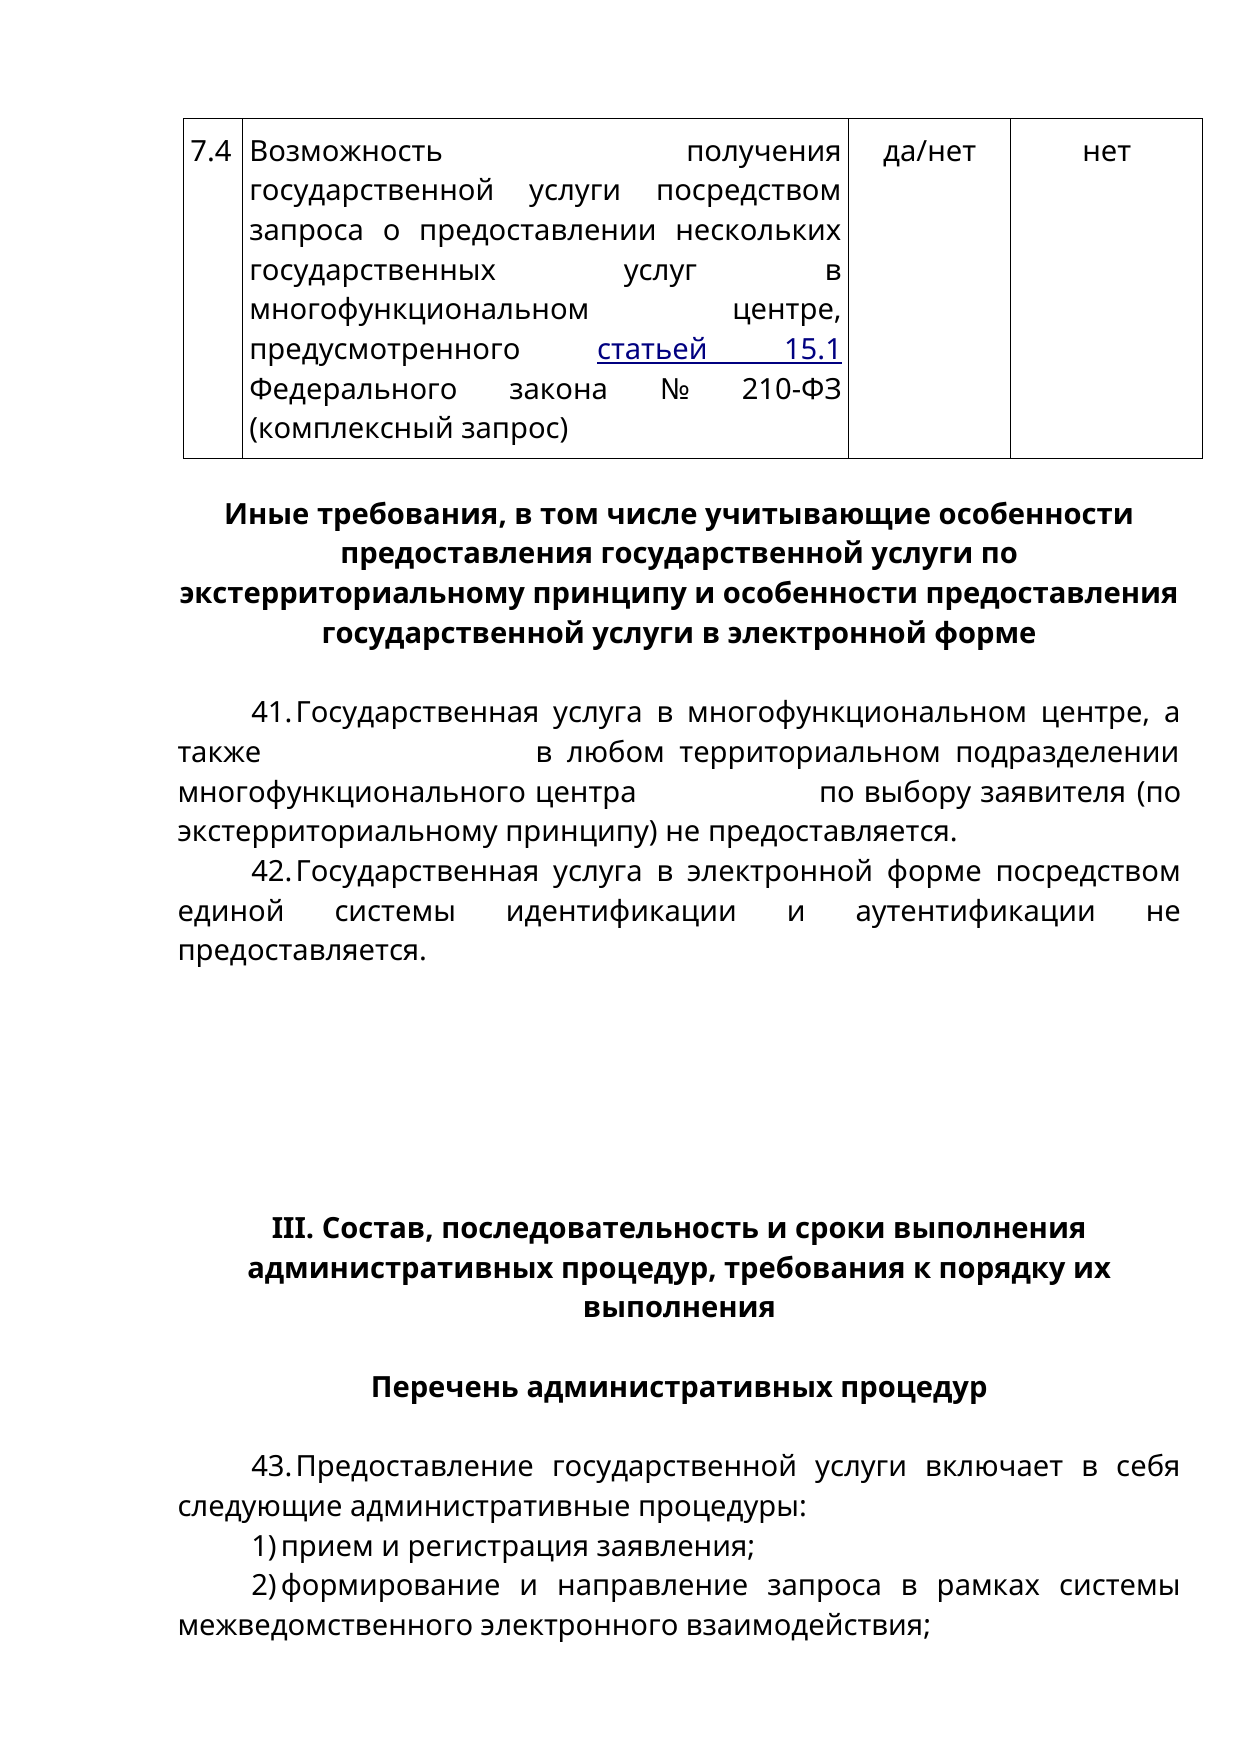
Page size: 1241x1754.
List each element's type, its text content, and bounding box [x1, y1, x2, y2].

title Перечень административных процедур [177, 1366, 1181, 1406]
table_cell Возможность получения государственной услуги посредством запроса о предоставлении нескольких государственных услуг в многофункциональном центре, предусмотренного статьей 15.1 Федерального закона № 210-ФЗ (комплексный запрос) [243, 119, 848, 458]
table_cell да/нет [849, 119, 1010, 458]
table_cell 7.4 [184, 119, 242, 458]
title административных процедур, требования к порядку их выполнения [177, 1247, 1181, 1326]
title Иные требования, в том числе учитывающие особенности предоставления государственной услуги по экстерриториальному принципу и особенности предоставления государственной услуги в электронной форме [177, 493, 1181, 652]
text 2) формирование и направление запроса в рамках системы межведомственного электронного взаимодействия; [177, 1564, 1181, 1644]
text 42. Государственная услуга в электронной форме посредством единой системы идентификации и аутентификации не предоставляется. [177, 850, 1181, 969]
title III. Состав, последовательность и сроки выполнения [177, 1207, 1181, 1247]
text 1) прием и регистрация заявления; [177, 1525, 1181, 1564]
text 41. Государственная услуга в многофункциональном центре, а также в любом территориальном подразделении многофункционального центра по выбору заявителя (по экстерриториальному принципу) не предоставляется. [177, 691, 1181, 850]
text 43. Предоставление государственной услуги включает в себя следующие административные процедуры: [177, 1446, 1181, 1525]
table_cell нет [1011, 119, 1202, 458]
